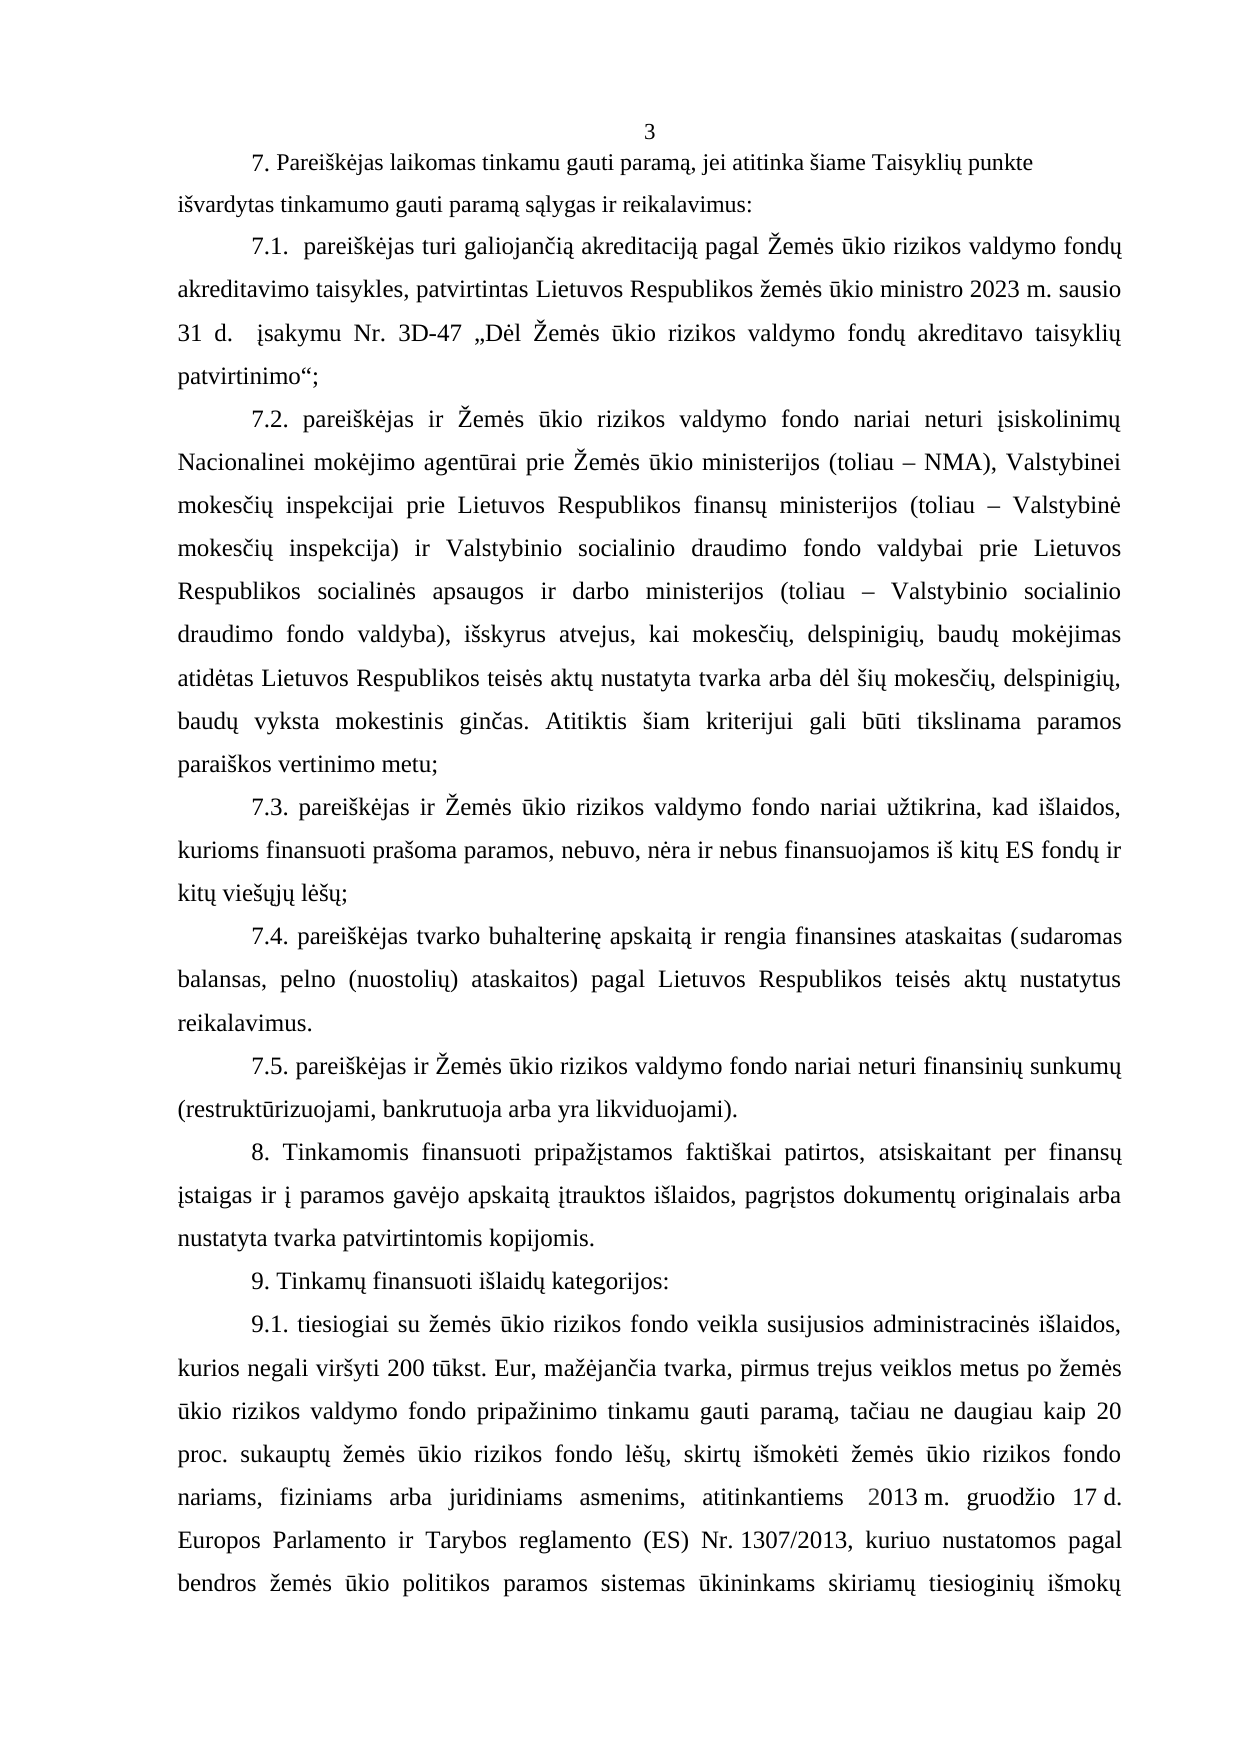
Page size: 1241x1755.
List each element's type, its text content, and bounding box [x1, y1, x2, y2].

text 7.4. pareiškėjas tvarko buhalterinę apskaitą ir rengia finansines ataskaitas (sudaromas balansas, pelno (nuostolių) ataskaitos) pagal Lietuvos Respublikos teisės aktų nustatytus reikalavimus. [177, 921, 1122, 1036]
text 7.3. pareiškėjas ir Žemės ūkio rizikos valdymo fondo nariai užtikrina, kad išlaidos, kurioms finansuoti prašoma paramos, nebuvo, nėra ir nebus finansuojamos iš kitų ES fondų ir kitų viešųjų lėšų; [177, 792, 1122, 907]
text 9.1. tiesiogiai su žemės ūkio rizikos fondo veikla susijusios administracinės išlaidos, kurios negali viršyti 200 tūkst. Eur, mažėjančia tvarka, pirmus trejus veiklos metus po žemės ūkio rizikos valdymo fondo pripažinimo tinkamu gauti paramą, tačiau ne daugiau kaip 20 proc. sukauptų žemės ūkio rizikos fondo lėšų, skirtų išmokėti žemės ūkio rizikos fondo nariams, fiziniams arba juridiniams asmenims, atitinkantiems 2013 m. gruodžio 17 d. Europos Parlamento ir Tarybos reglamento (ES) Nr. 1307/2013, kuriuo nustatomos pagal bendros žemės ūkio politikos paramos sistemas ūkininkams skiriamų tiesioginių išmokų [177, 1309, 1122, 1597]
text 7.2. pareiškėjas ir Žemės ūkio rizikos valdymo fondo nariai neturi įsiskolinimų Nacionalinei mokėjimo agentūrai prie Žemės ūkio ministerijos (toliau – NMA), Valstybinei mokesčių inspekcijai prie Lietuvos Respublikos finansų ministerijos (toliau – Valstybinė mokesčių inspekcija) ir Valstybinio socialinio draudimo fondo valdybai prie Lietuvos Respublikos socialinės apsaugos ir darbo ministerijos (toliau – Valstybinio socialinio draudimo fondo valdyba), išskyrus atvejus, kai mokesčių, delspinigių, baudų mokėjimas atidėtas Lietuvos Respublikos teisės aktų nustatyta tvarka arba dėl šių mokesčių, delspinigių, baudų vyksta mokestinis ginčas. Atitiktis šiam kriterijui gali būti tikslinama paramos paraiškos vertinimo metu; [177, 404, 1122, 778]
text 7.5. pareiškėjas ir Žemės ūkio rizikos valdymo fondo nariai neturi finansinių sunkumų (restruktūrizuojami, bankrutuoja arba yra likviduojami). [177, 1051, 1122, 1123]
text 8. Tinkamomis finansuoti pripažįstamos faktiškai patirtos, atsiskaitant per finansų įstaigas ir į paramos gavėjo apskaitą įtrauktos išlaidos, pagrįstos dokumentų originalais arba nustatyta tvarka patvirtintomis kopijomis. [177, 1137, 1122, 1252]
text 7. Pareiškėjas laikomas tinkamu gauti paramą, jei atitinka šiame Taisyklių punkte išvardytas tinkamumo gauti paramą sąlygas ir reikalavimus: [177, 148, 1122, 218]
text 7.1. pareiškėjas turi galiojančią akreditaciją pagal Žemės ūkio rizikos valdymo fondų akreditavimo taisykles, patvirtintas Lietuvos Respublikos žemės ūkio ministro 2023 m. sausio 31 d. įsakymu Nr. 3D-47 „Dėl Žemės ūkio rizikos valdymo fondų akreditavo taisyklių patvirtinimo“; [177, 231, 1122, 389]
text 9. Tinkamų finansuoti išlaidų kategorijos: [177, 1266, 1122, 1295]
